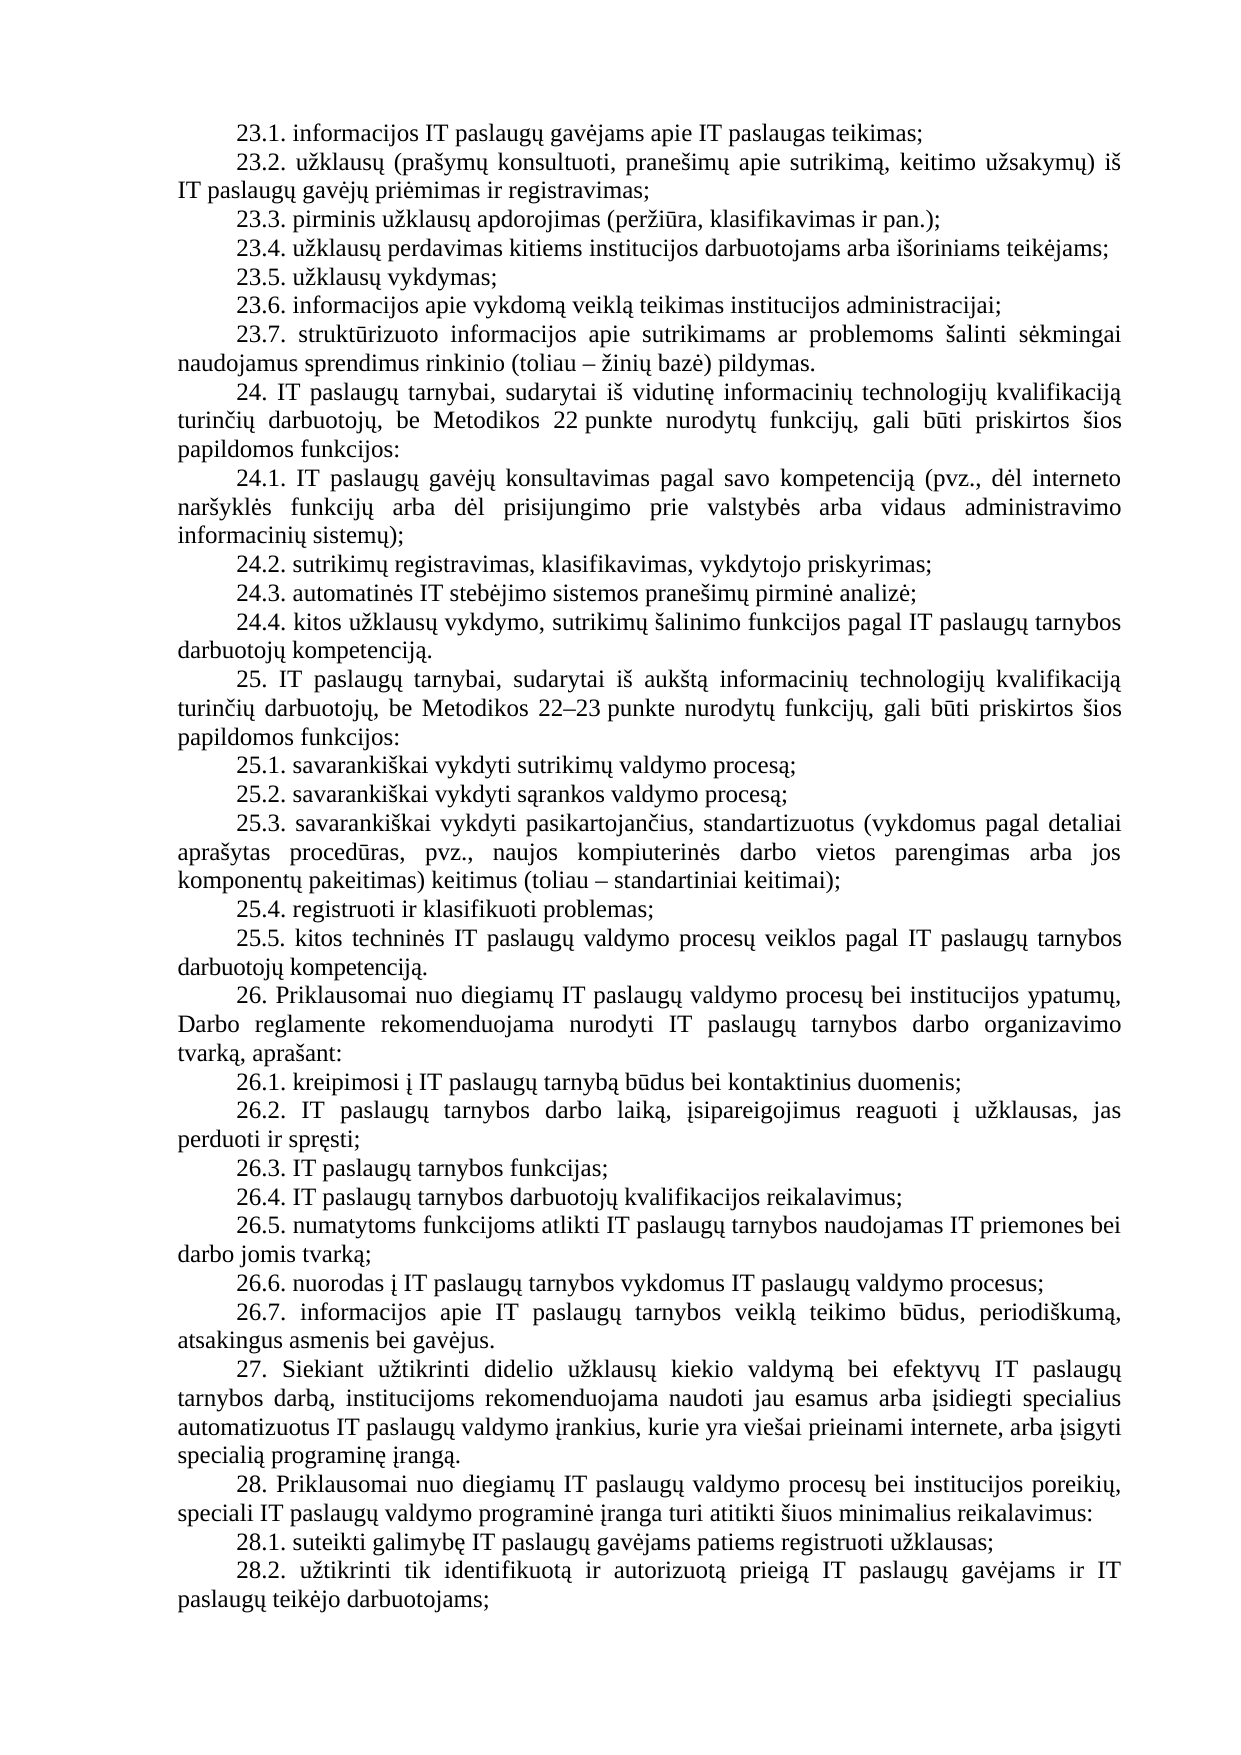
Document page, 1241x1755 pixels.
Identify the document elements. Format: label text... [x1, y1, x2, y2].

text 26.2. IT paslaugų tarnybos darbo laiką, įsipareigojimus reaguoti į užklausas, jas perduoti ir spręsti; [177, 1096, 1122, 1153]
text 24.2. sutrikimų registravimas, klasifikavimas, vykdytojo priskyrimas; [177, 549, 1122, 578]
text 23.4. užklausų perdavimas kitiems institucijos darbuotojams arba išoriniams teikėjams; [177, 233, 1122, 262]
text 25.1. savarankiškai vykdyti sutrikimų valdymo procesą; [177, 751, 1122, 779]
text 24. IT paslaugų tarnybai, sudarytai iš vidutinę informacinių technologijų kvalifikaciją turinčių darbuotojų, be Metodikos 22 punkte nurodytų funkcijų, gali būti priskirtos šios papildomos funkcijos: [177, 377, 1122, 463]
text 26.7. informacijos apie IT paslaugų tarnybos veiklą teikimo būdus, periodiškumą, atsakingus asmenis bei gavėjus. [177, 1297, 1122, 1354]
text 24.4. kitos užklausų vykdymo, sutrikimų šalinimo funkcijos pagal IT paslaugų tarnybos darbuotojų kompetenciją. [177, 607, 1122, 664]
text 25.3. savarankiškai vykdyti pasikartojančius, standartizuotus (vykdomus pagal detaliai aprašytas procedūras, pvz., naujos kompiuterinės darbo vietos parengimas arba jos komponentų pakeitimas) keitimus (toliau – standartiniai keitimai); [177, 808, 1122, 894]
text 27. Siekiant užtikrinti didelio užklausų kiekio valdymą bei efektyvų IT paslaugų tarnybos darbą, institucijoms rekomenduojama naudoti jau esamus arba įsidiegti specialius automatizuotus IT paslaugų valdymo įrankius, kurie yra viešai prieinami internete, arba įsigyti specialią programinę įrangą. [177, 1354, 1122, 1469]
text 23.3. pirminis užklausų apdorojimas (peržiūra, klasifikavimas ir pan.); [177, 204, 1122, 233]
text 23.5. užklausų vykdymas; [177, 262, 1122, 291]
text 26.6. nuorodas į IT paslaugų tarnybos vykdomus IT paslaugų valdymo procesus; [177, 1268, 1122, 1297]
text 24.1. IT paslaugų gavėjų konsultavimas pagal savo kompetenciją (pvz., dėl interneto naršyklės funkcijų arba dėl prisijungimo prie valstybės arba vidaus administravimo informacinių sistemų); [177, 463, 1122, 549]
text 23.2. užklausų (prašymų konsultuoti, pranešimų apie sutrikimą, keitimo užsakymų) iš IT paslaugų gavėjų priėmimas ir registravimas; [177, 147, 1122, 204]
text 28.1. suteikti galimybę IT paslaugų gavėjams patiems registruoti užklausas; [177, 1527, 1122, 1556]
text 23.7. struktūrizuoto informacijos apie sutrikimams ar problemoms šalinti sėkmingai naudojamus sprendimus rinkinio (toliau – žinių bazė) pildymas. [177, 319, 1122, 377]
text 26. Priklausomai nuo diegiamų IT paslaugų valdymo procesų bei institucijos ypatumų, Darbo reglamente rekomenduojama nurodyti IT paslaugų tarnybos darbo organizavimo tvarką, aprašant: [177, 981, 1122, 1067]
text 28. Priklausomai nuo diegiamų IT paslaugų valdymo procesų bei institucijos poreikių, speciali IT paslaugų valdymo programinė įranga turi atitikti šiuos minimalius reikalavimus: [177, 1469, 1122, 1527]
text 23.6. informacijos apie vykdomą veiklą teikimas institucijos administracijai; [177, 291, 1122, 319]
text 28.2. užtikrinti tik identifikuotą ir autorizuotą prieigą IT paslaugų gavėjams ir IT paslaugų teikėjo darbuotojams; [177, 1556, 1122, 1613]
text 23.1. informacijos IT paslaugų gavėjams apie IT paslaugas teikimas; [177, 118, 1122, 147]
text 26.3. IT paslaugų tarnybos funkcijas; [177, 1153, 1122, 1182]
text 25.5. kitos techninės IT paslaugų valdymo procesų veiklos pagal IT paslaugų tarnybos darbuotojų kompetenciją. [177, 923, 1122, 981]
text 26.1. kreipimosi į IT paslaugų tarnybą būdus bei kontaktinius duomenis; [177, 1067, 1122, 1096]
text 25.4. registruoti ir klasifikuoti problemas; [177, 894, 1122, 923]
text 26.4. IT paslaugų tarnybos darbuotojų kvalifikacijos reikalavimus; [177, 1182, 1122, 1211]
text 24.3. automatinės IT stebėjimo sistemos pranešimų pirminė analizė; [177, 578, 1122, 607]
text 25. IT paslaugų tarnybai, sudarytai iš aukštą informacinių technologijų kvalifikaciją turinčių darbuotojų, be Metodikos 22–23 punkte nurodytų funkcijų, gali būti priskirtos šios papildomos funkcijos: [177, 664, 1122, 751]
text 25.2. savarankiškai vykdyti sąrankos valdymo procesą; [177, 779, 1122, 808]
text 26.5. numatytoms funkcijoms atlikti IT paslaugų tarnybos naudojamas IT priemones bei darbo jomis tvarką; [177, 1211, 1122, 1268]
